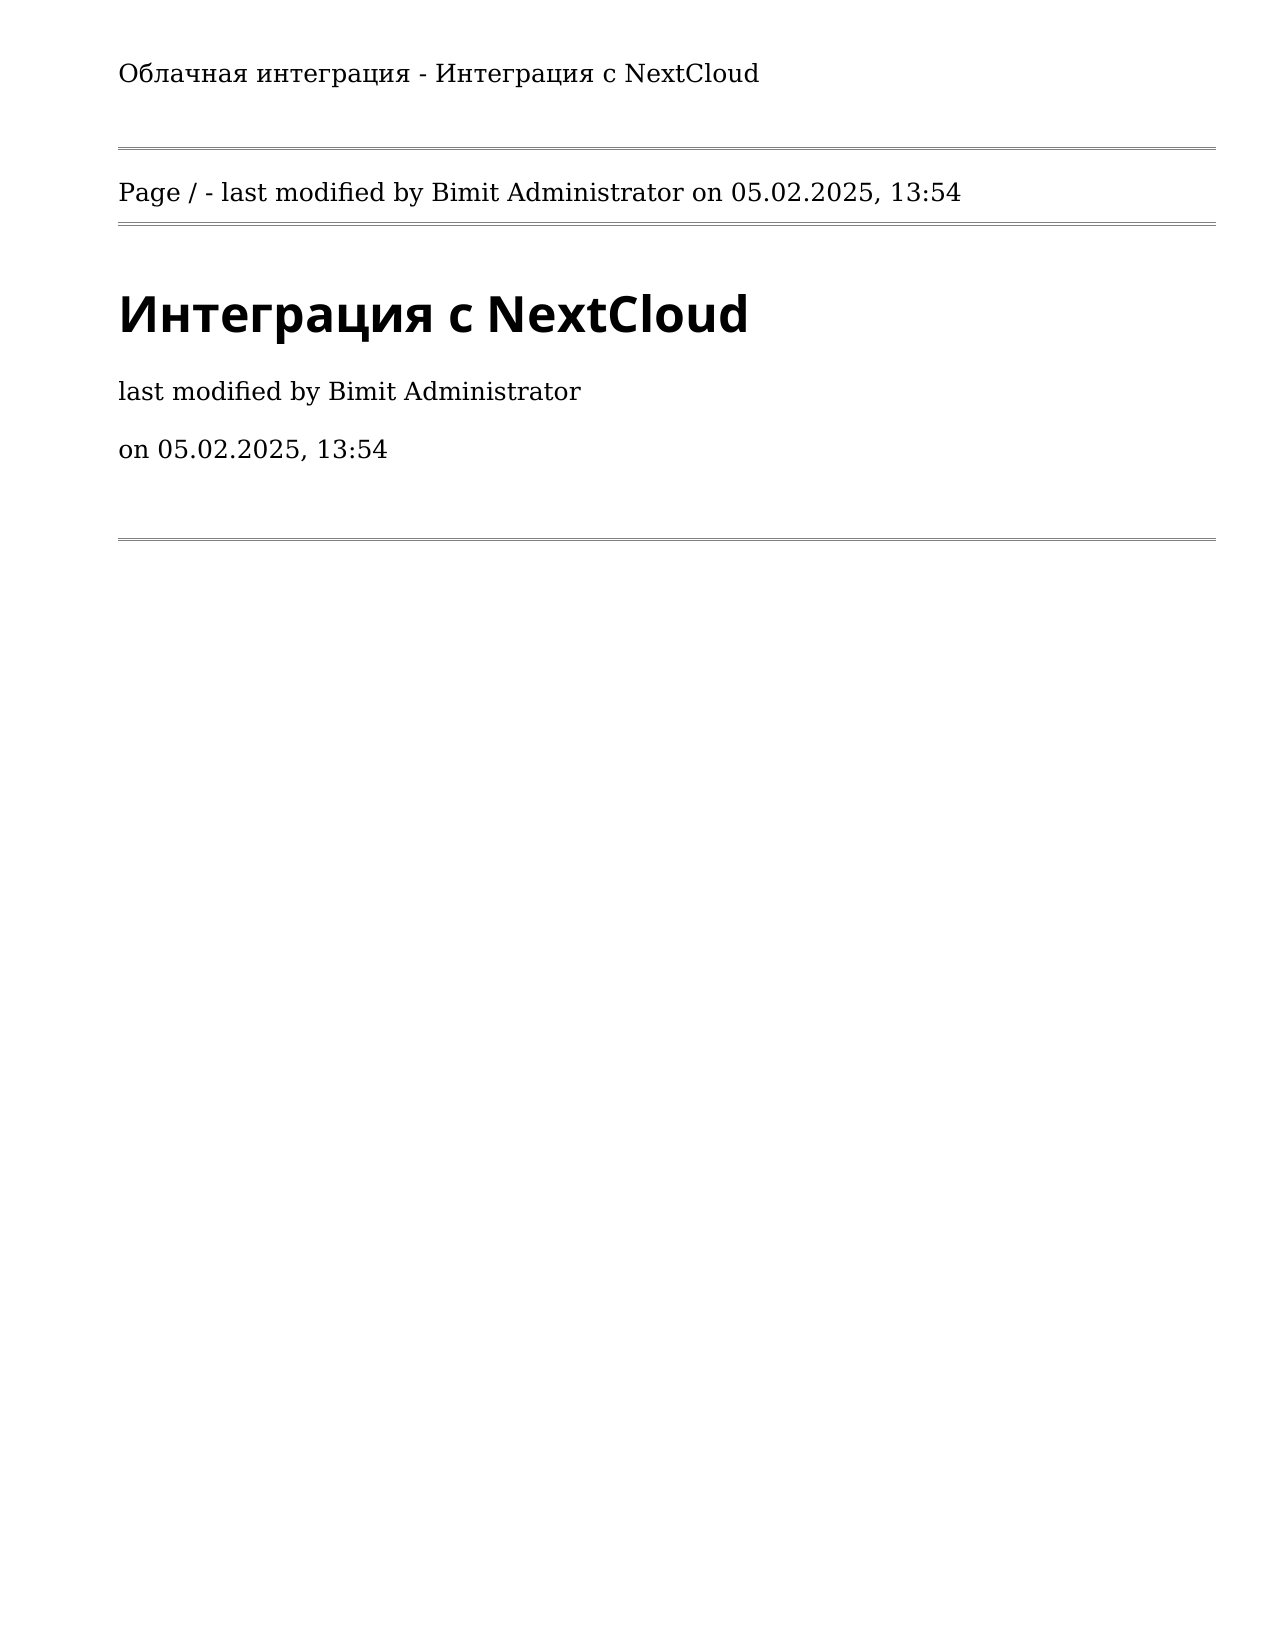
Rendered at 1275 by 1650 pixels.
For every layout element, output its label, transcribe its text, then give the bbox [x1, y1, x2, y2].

text last modified by Bimit Administrator [118, 377, 1216, 406]
subtitle Интеграция с NextCloud [118, 279, 1216, 347]
text Облачная интеграция - Интеграция с NextCloud [118, 59, 1216, 88]
text Page / - last modified by Bimit Administrator on 05.02.2025, 13:54 [118, 179, 1216, 208]
text on 05.02.2025, 13:54 [118, 435, 1216, 464]
